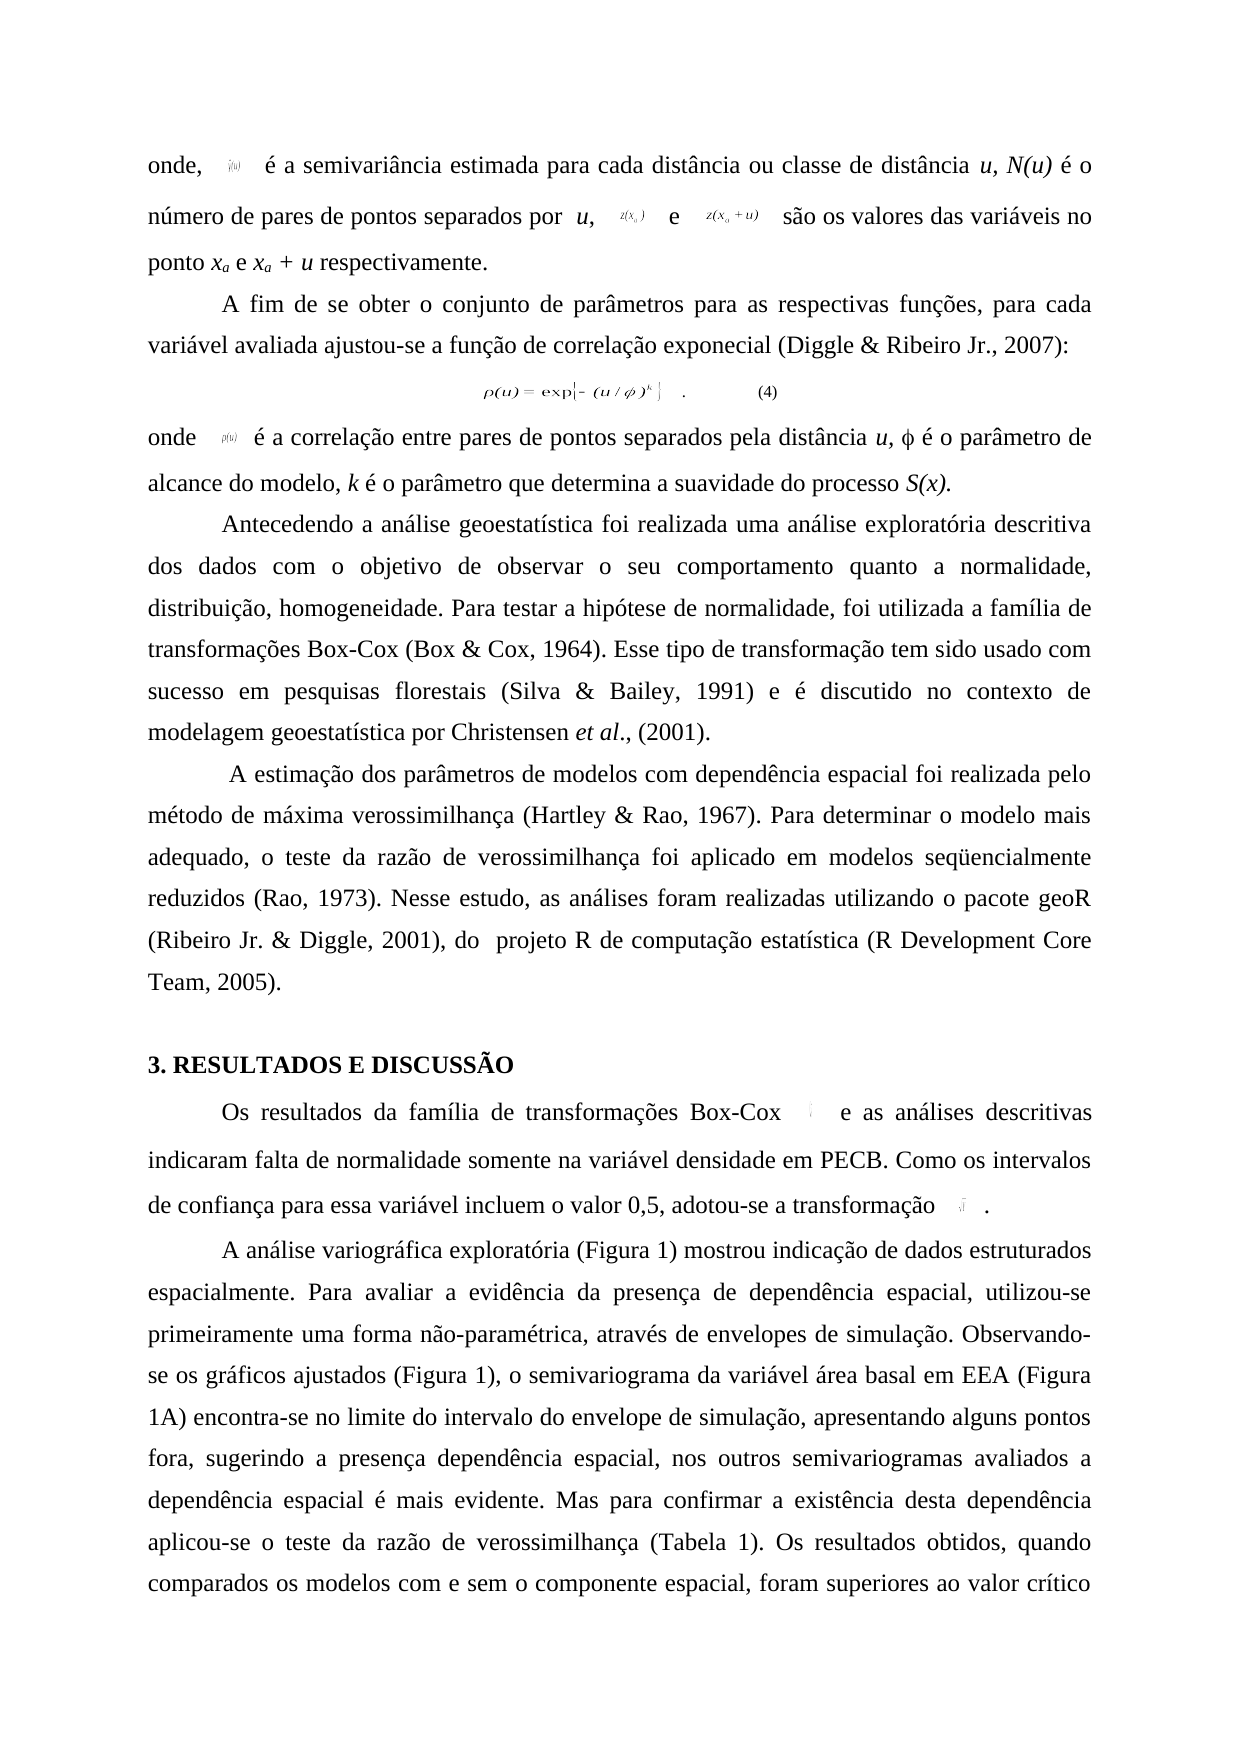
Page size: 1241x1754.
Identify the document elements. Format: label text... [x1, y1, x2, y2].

text . (4) [682, 373, 1092, 411]
text 3. RESULTADOS E DISCUSSÃO [148, 1051, 1092, 1078]
text Antecedendo a análise geoestatística foi realizada uma análise exploratória descritiva dos dados com o objetivo de observar o seu comportamento quanto a normalidade, distribuição, homogeneidade. Para testar a hipótese de normalidade, foi utilizada a família de transformações Box-Cox (Box & Cox, 1964). Esse tipo de transformação tem sido usado com sucesso em pesquisas florestais (Silva & Bailey, 1991) e é discutido no contexto de modelagem geoestatística por Christensen et al., (2001). [148, 511, 1092, 746]
text onde, é a semivariância estimada para cada distância ou classe de distância u, N(u) é o número de pares de pontos separados por u, e são os valores das variáveis no ponto xa e xa + u respectivamente. [148, 148, 1092, 276]
text Os resultados da família de transformações Box-Cox e as análises descritivas indicaram falta de normalidade somente na variável densidade em PECB. Como os intervalos de confiança para essa variável incluem o valor 0,5, adotou-se a transformação . [148, 1092, 1092, 1223]
text A análise variográfica exploratória (Figura 1) mostrou indicação de dados estruturados espacialmente. Para avaliar a evidência da presença de dependência espacial, utilizou-se primeiramente uma forma não-paramétrica, através de envelopes de simulação. Observando-se os gráficos ajustados (Figura 1), o semivariograma da variável área basal em EEA (Figura 1A) encontra-se no limite do intervalo do envelope de simulação, apresentando alguns pontos fora, sugerindo a presença dependência espacial, nos outros semivariogramas avaliados a dependência espacial é mais evidente. Mas para confirmar a existência desta dependência aplicou-se o teste da razão de verossimilhança (Tabela 1). Os resultados obtidos, quando comparados os modelos com e sem o componente espacial, foram superiores ao valor crítico [148, 1237, 1092, 1597]
text A fim de se obter o conjunto de parâmetros para as respectivas funções, para cada variável avaliada ajustou-se a função de correlação exponecial (Diggle & Ribeiro Jr., 2007): [148, 290, 1092, 359]
text onde é a correlação entre pares de pontos separados pela distância u,  é o parâmetro de alcance do modelo, k é o parâmetro que determina a suavidade do processo S(x). [148, 420, 1092, 497]
text [148, 373, 463, 411]
text A estimação dos parâmetros de modelos com dependência espacial foi realizada pelo método de máxima verossimilhança (Hartley & Rao, 1967). Para determinar o modelo mais adequado, o teste da razão de verossimilhança foi aplicado em modelos seqüencialmente reduzidos (Rao, 1973). Nesse estudo, as análises foram realizadas utilizando o pacote geoR (Ribeiro Jr. & Diggle, 2001), do projeto R de computação estatística (R Development Core Team, 2005). [148, 760, 1092, 995]
